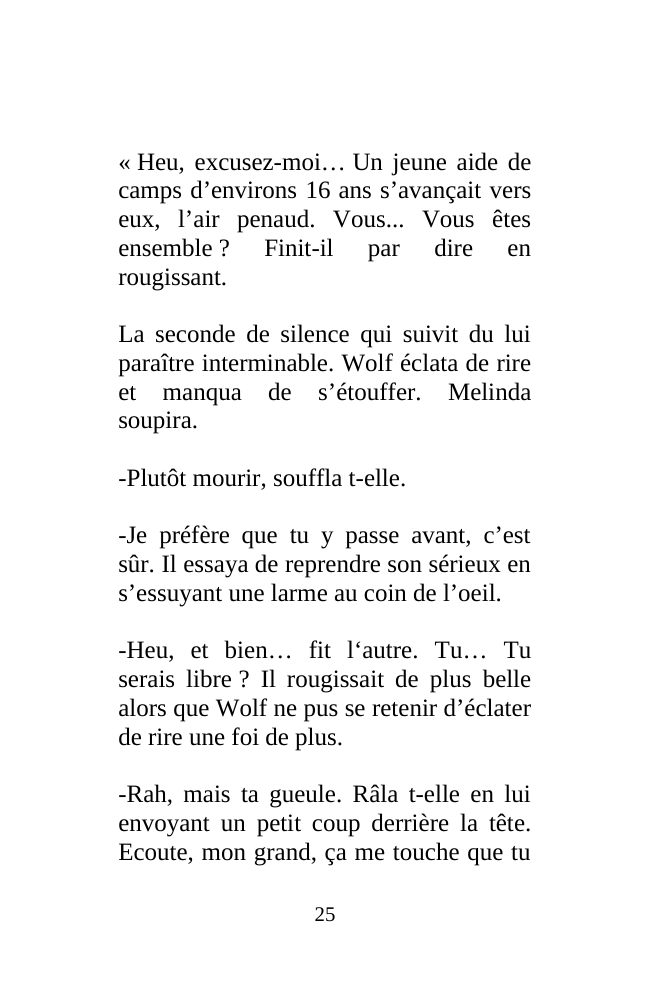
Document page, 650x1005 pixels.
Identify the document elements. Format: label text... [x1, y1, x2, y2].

text La seconde de silence qui suivit du lui paraître interminable. Wolf éclata de rire et manqua de s’étouffer. Melinda soupira. [118, 319, 531, 434]
text -Plutôt mourir, souffla t-elle. [118, 463, 531, 492]
text -Heu, et bien… fit l‘autre. Tu… Tu serais libre ? Il rougissait de plus belle alors que Wolf ne pus se retenir d’éclater de rire une foi de plus. [118, 636, 531, 751]
text « Heu, excusez-moi… Un jeune aide de camps d’environs 16 ans s’avançait vers eux, l’air penaud. Vous... Vous êtes ensemble ? Finit-il par dire en rougissant. [118, 147, 531, 291]
text -Rah, mais ta gueule. Râla t-elle en lui envoyant un petit coup derrière la tête. Ecoute, mon grand, ça me touche que tu [118, 779, 531, 866]
text -Je préfère que tu y passe avant, c’est sûr. Il essaya de reprendre son sérieux en s’essuyant une larme au coin de l’oeil. [118, 521, 531, 607]
